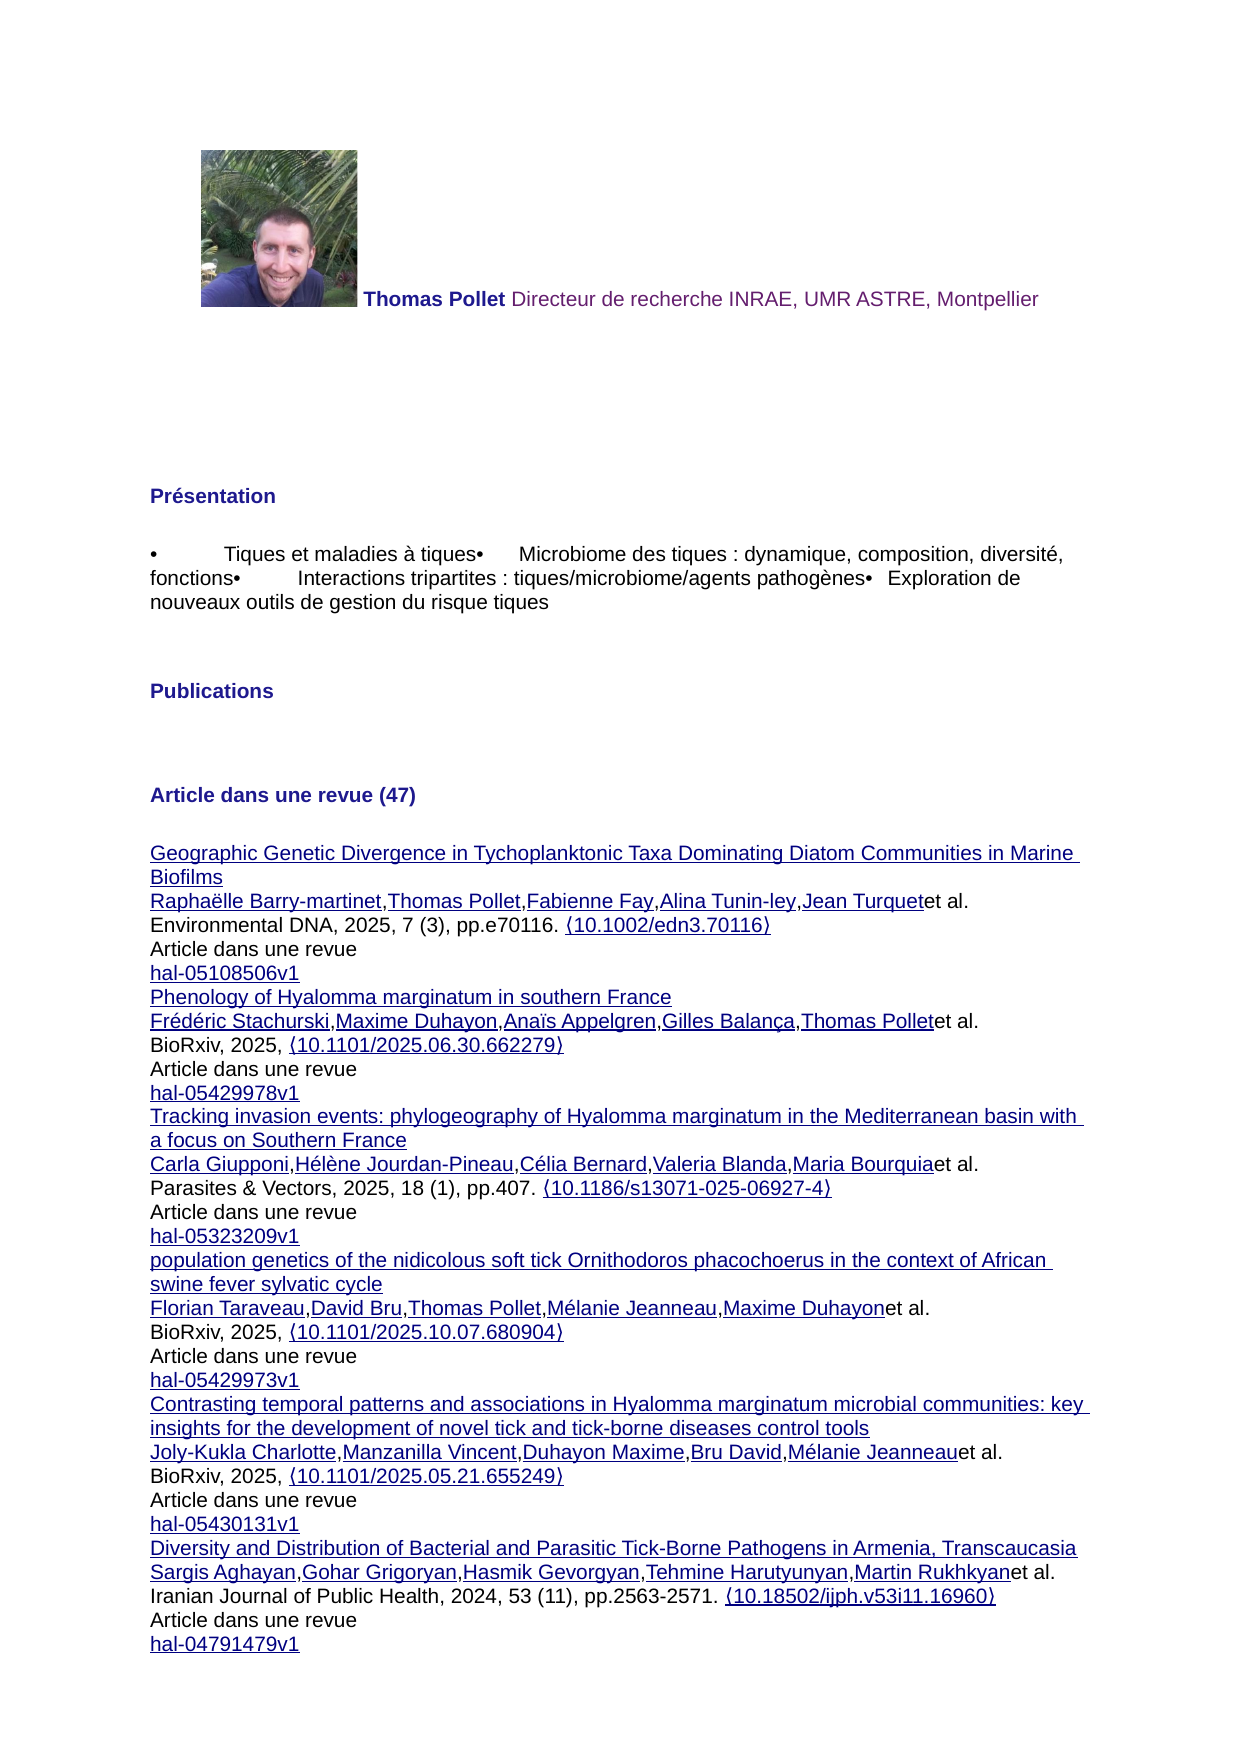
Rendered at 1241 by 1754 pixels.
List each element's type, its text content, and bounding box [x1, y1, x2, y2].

table_cell Phenology of Hyalomma marginatum in southern France Frédéric Stachurski,Maxime Duhayon,Anaïs Appelgren,Gilles Balança,Thomas Polletet al. BioRxiv, 2025, ⟨10.1101/2025.06.30.662279⟩ Article dans une revue hal-05429978v1 [150, 985, 1090, 1104]
table_cell Tracking invasion events: phylogeography of Hyalomma marginatum in the Mediterranean basin with a focus on Southern France Carla Giupponi,Hélène Jourdan-Pineau,Célia Bernard,Valeria Blanda,Maria Bourquiaet al. Parasites & Vectors, 2025, 18 (1), pp.407. ⟨10.1186/s13071-025-06927-4⟩ Article dans une revue hal-05323209v1 [150, 1104, 1090, 1248]
picture [201, 150, 358, 307]
subtitle Article dans une revue (47) [150, 782, 1090, 806]
subtitle Publications [150, 679, 1090, 703]
table_cell population genetics of the nidicolous soft tick Ornithodoros phacochoerus in the context of African swine fever sylvatic cycle Florian Taraveau,David Bru,Thomas Pollet,Mélanie Jeanneau,Maxime Duhayonet al. BioRxiv, 2025, ⟨10.1101/2025.10.07.680904⟩ Article dans une revue hal-05429973v1 [150, 1248, 1090, 1392]
table_cell Contrasting temporal patterns and associations in Hyalomma marginatum microbial communities: key [150, 1392, 1090, 1413]
table_cell Diversity and Distribution of Bacterial and Parasitic Tick-Borne Pathogens in Armenia, Transcaucasia Sargis Aghayan,Gohar Grigoryan,Hasmik Gevorgyan,Tehmine Harutyunyan,Martin Rukhkyanet al. Iranian Journal of Public Health, 2024, 53 (11), pp.2563-2571. ⟨10.18502/ijph.v53i11.16960⟩ Article dans une revue hal-04791479v1 [150, 1536, 1090, 1655]
table_cell insights for the development of novel tick and tick-borne diseases control tools Joly-Kukla Charlotte,Manzanilla Vincent,Duhayon Maxime,Bru David,Mélanie Jeanneauet al. BioRxiv, 2025, ⟨10.1101/2025.05.21.655249⟩ Article dans une revue hal-05430131v1 [150, 1414, 1090, 1536]
table_header Geographic Genetic Divergence in Tychoplanktonic Taxa Dominating Diatom Communities in Marine Biofilms Raphaëlle Barry‐martinet,Thomas Pollet,Fabienne Fay,Alina Tunin‐ley,Jean Turquetet al. Environmental DNA, 2025, 7 (3), pp.e70116. ⟨10.1002/edn3.70116⟩ Article dans une revue hal-05108506v1 [150, 841, 1090, 984]
subtitle Thomas Pollet Directeur de recherche INRAE, UMR ASTRE, Montpellier [150, 150, 1090, 311]
subtitle Présentation [150, 483, 1090, 507]
text • Tiques et maladies à tiques• Microbiome des tiques : dynamique, composition, diversité, fonctions• Interactions tripartites : tiques/microbiome/agents pathogènes• Exploration de nouveaux outils de gestion du risque tiques [150, 542, 1090, 614]
